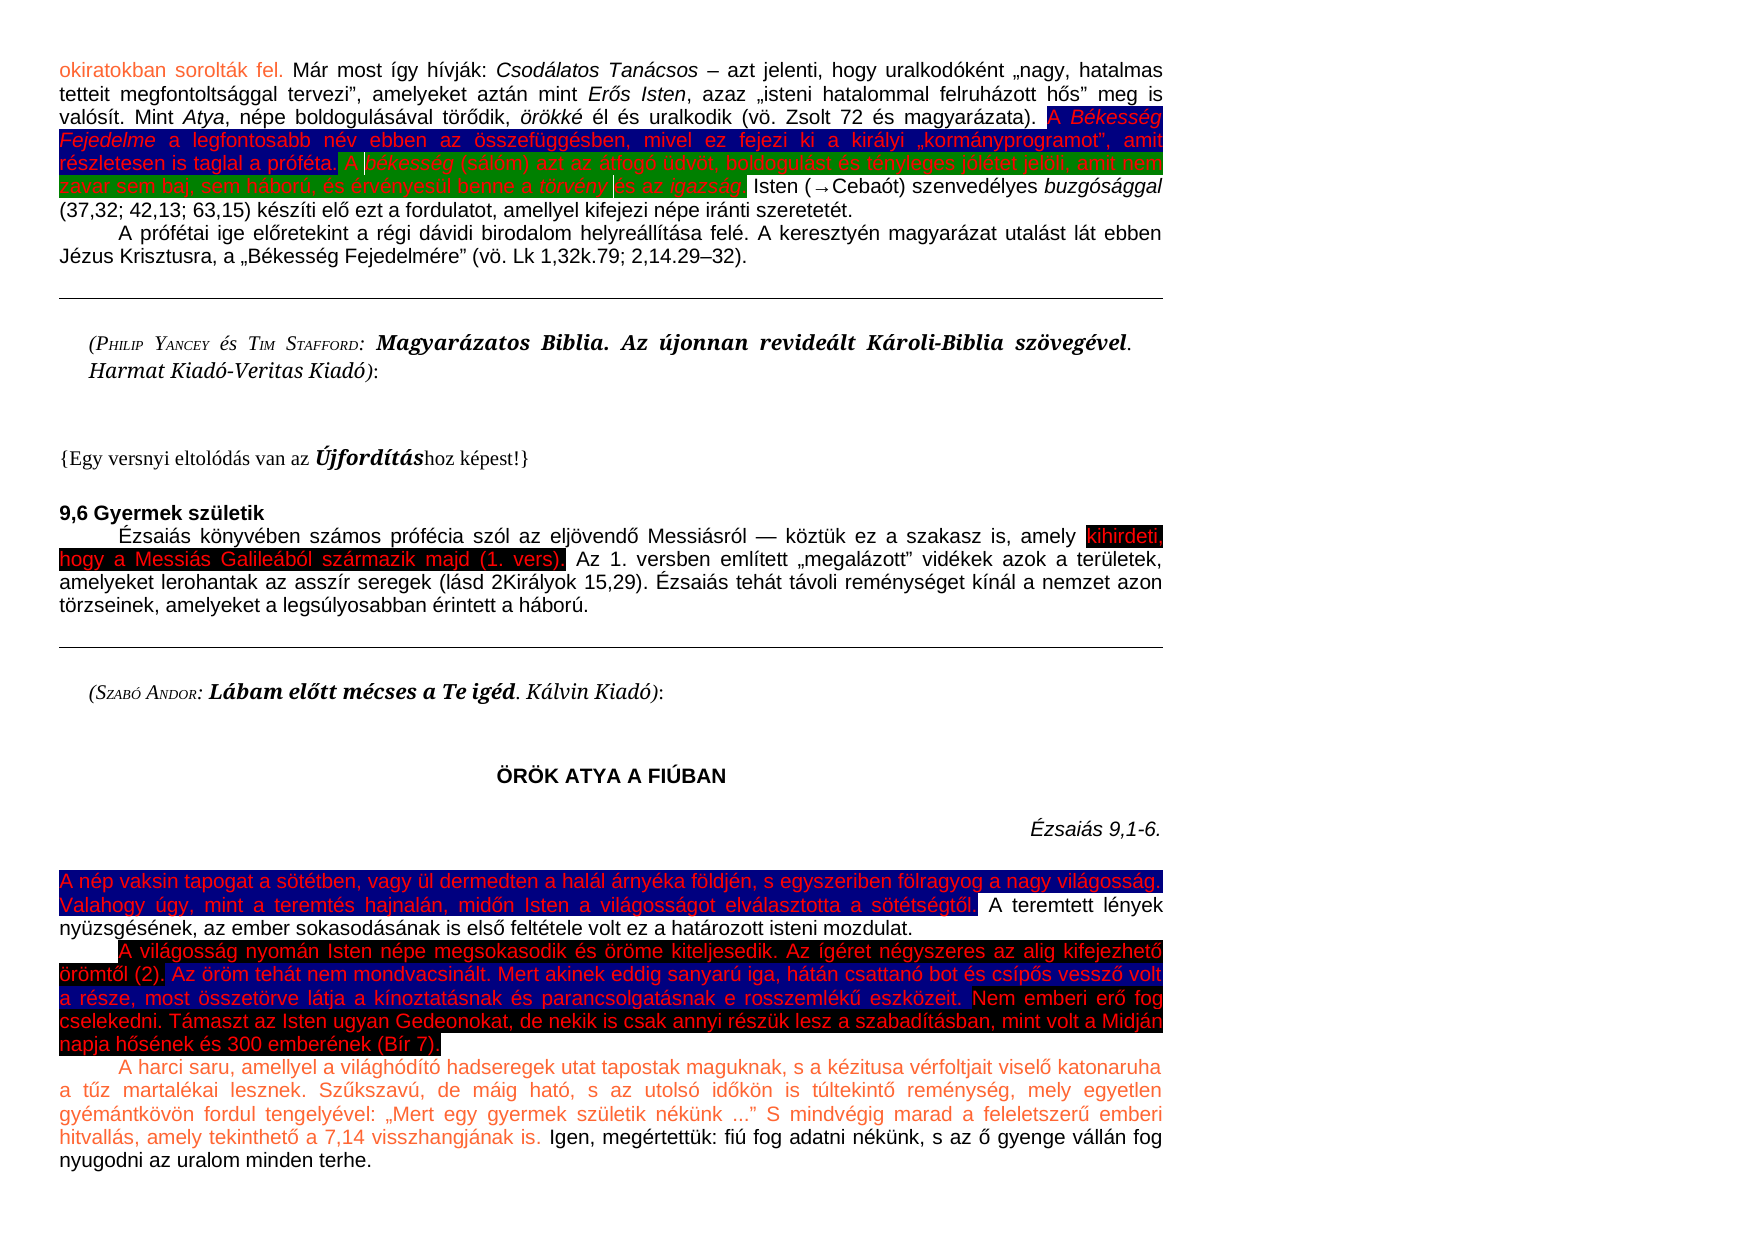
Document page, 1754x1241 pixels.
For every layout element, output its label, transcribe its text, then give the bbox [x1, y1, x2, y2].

text A harci saru, amellyel a világhódító hadseregek utat tapostak maguknak, s a kézitusa vérfoltjait viselő katonaruha a tűz martalékai lesznek. Szűkszavú, de máig ható, s az utolsó időkön is túltekintő reménység, mely egyetlen gyémántkövön fordul tengelyével: „Mert egy gyermek születik nékünk ...” S mindvégig marad a feleletszerű emberi hitvallás, amely tekinthető a 7,14 visszhangjának is. Igen, megértettük: fiú fog adatni nékünk, s az ő gyenge vállán fog nyugodni az uralom minden terhe. [59, 1056, 1163, 1172]
text A világosság nyomán Isten népe megsokasodik és öröme kiteljesedik. Az ígéret négyszeres az alig kifejezhető örömtől (2). Az öröm tehát nem mondvacsinált. Mert akinek eddig sanyarú iga, hátán csattanó bot és csípős vessző volt a része, most összetörve látja a kínoztatásnak és parancsolgatásnak e rosszemlékű eszközeit. Nem emberi erő fog cselekedni. Támaszt az Isten ugyan Gedeonokat, de nekik is csak annyi részük lesz a szabadításban, mint volt a Midján napja hősének és 300 emberének (Bír 7). [59, 940, 1163, 1056]
text Ézsaiás 9,1-6. [59, 817, 1163, 841]
text ÖRÖK ATYA A FIÚBAN [59, 764, 1163, 788]
text 9,6 Gyermek születik [59, 501, 1163, 524]
text (Szabó Andor: Lábam előtt mécses a Te igéd. Kálvin Kiadó): [59, 648, 1163, 735]
text (Philip Yancey és Tim Stafford: Magyarázatos Biblia. Az újonnan revideált Károli-Biblia szövegével. Harmat Kiadó-Veritas Kiadó): [59, 299, 1163, 414]
text A prófétai ige előretekint a régi dávidi birodalom helyreállítása felé. A keresztyén magyarázat utalást lát ebben Jézus Krisztusra, a „Békesség Fejedelmére” (vö. Lk 1,32k.79; 2,14.29–32). [59, 222, 1163, 268]
text Ézsaiás könyvében számos prófécia szól az eljövendő Messiásról ― köztük ez a szakasz is, amely kihirdeti, hogy a Messiás Galileából származik majd (1. vers). Az 1. versben említett „megalázott” vidékek azok a területek, amelyeket lerohantak az asszír seregek (lásd 2Királyok 15,29). Ézsaiás tehát távoli reménységet kínál a nemzet azon törzseinek, amelyeket a legsúlyosabban érintett a háború. [59, 524, 1163, 617]
text {Egy versnyi eltolódás van az Újfordításhoz képest!} [59, 443, 1163, 472]
text okiratokban sorolták fel. Már most így hívják: Csodálatos Tanácsos – azt jelenti, hogy uralkodóként „nagy, hatalmas tetteit megfontoltsággal tervezi”, amelyeket aztán mint Erős Isten, azaz „isteni hatalommal felruházott hős” meg is valósít. Mint Atya, népe boldogulásával törődik, örökké él és uralkodik (vö. Zsolt 72 és magyarázata). A Békesség Fejedelme a legfontosabb név ebben az összefüggésben, mivel ez fejezi ki a királyi „kormányprogramot”, amit részletesen is taglal a próféta. A békesség (sálóm) azt az átfogó üdvöt, boldogulást és tényleges jólétet jelöli, amit nem zavar sem baj, sem háború, és érvényesül benne a törvény és az igazság. Isten (→Cebaót) szenvedélyes buzgósággal (37,32; 42,13; 63,15) készíti elő ezt a fordulatot, amellyel kifejezi népe iránti szeretetét. [59, 59, 1163, 222]
text A nép vaksin tapogat a sötétben, vagy ül dermedten a halál árnyéka földjén, s egyszeriben fölragyog a nagy világosság. Valahogy úgy, mint a teremtés hajnalán, midőn Isten a világosságot elválasztotta a sötétségtől. A teremtett lények nyüzsgésének, az ember sokasodásának is első feltétele volt ez a határozott isteni mozdulat. [59, 870, 1163, 940]
